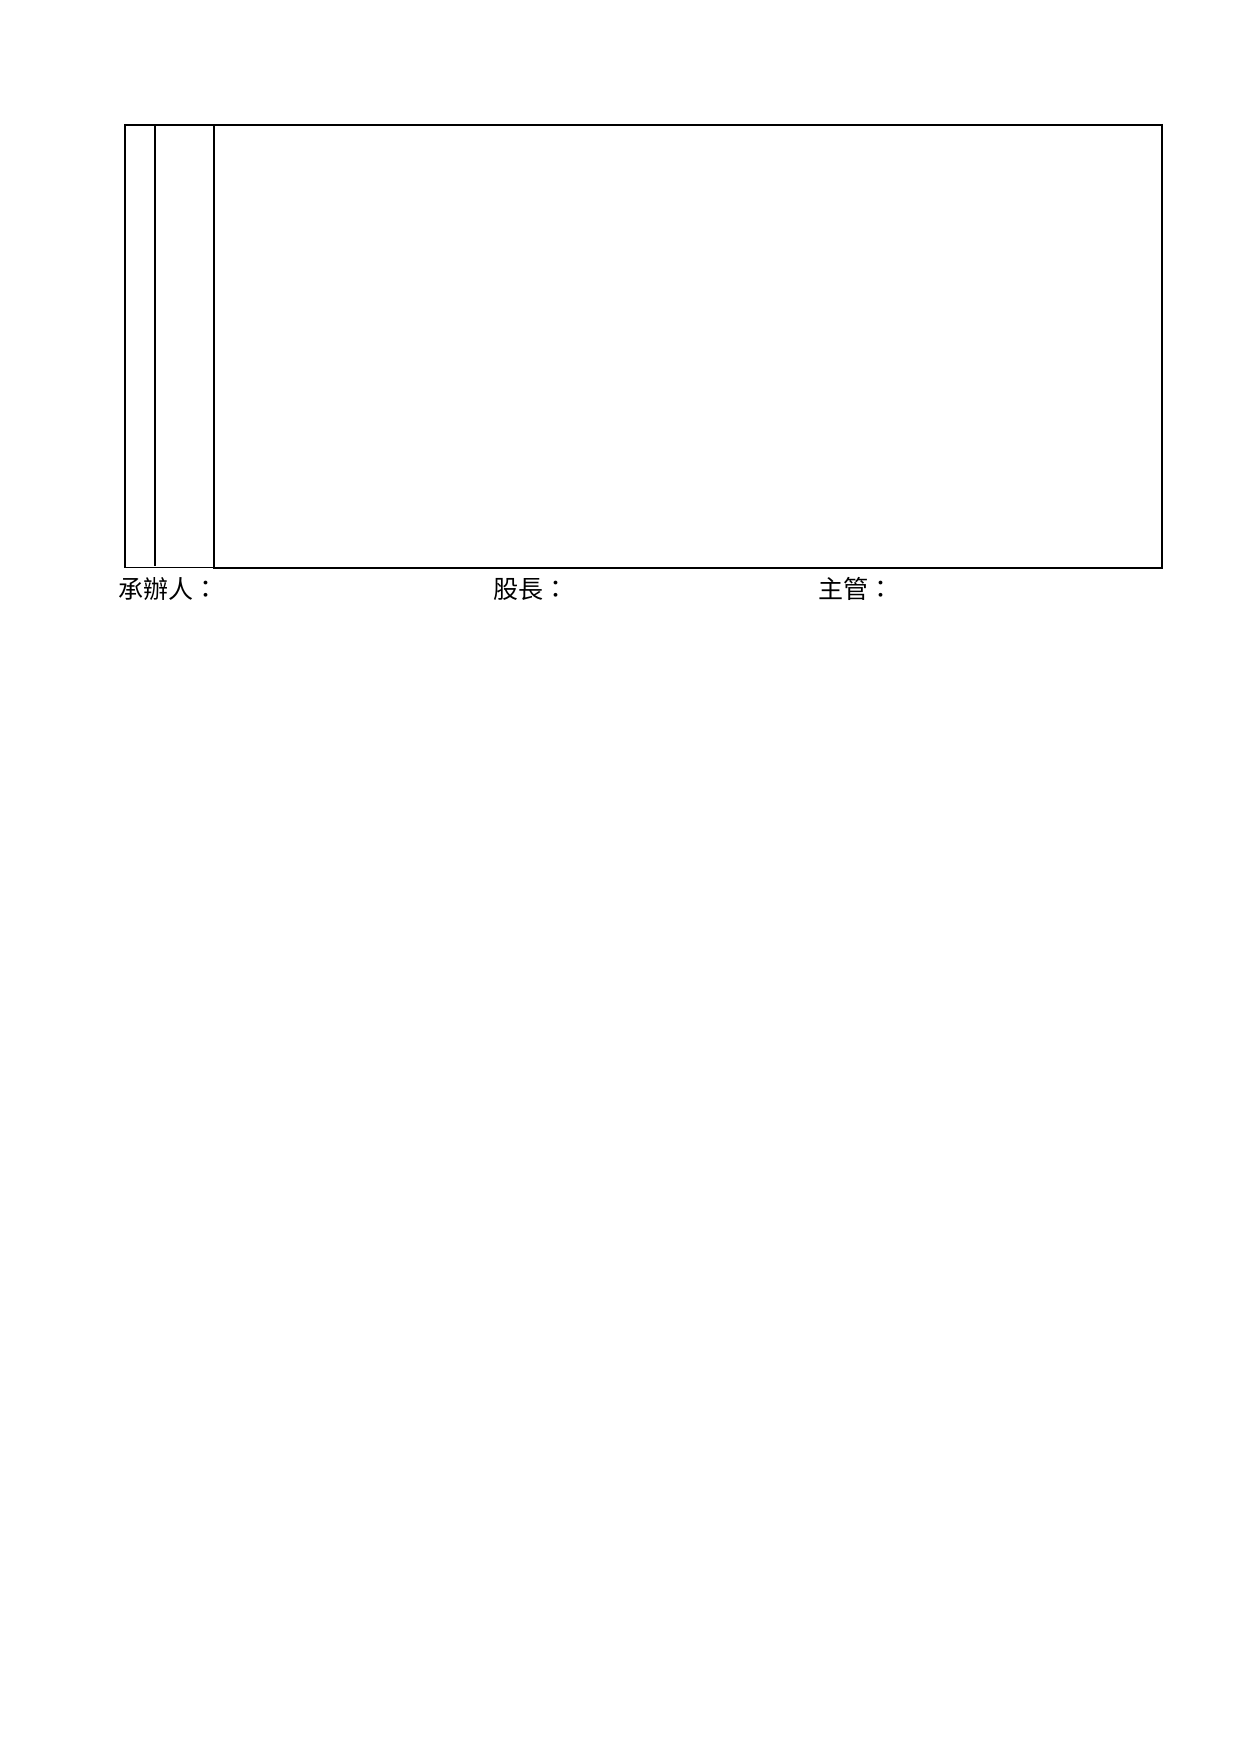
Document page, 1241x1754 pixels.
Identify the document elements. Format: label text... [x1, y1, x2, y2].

table_cell 分析 [155, 126, 213, 567]
text 承辦人： 股長： 主管： [118, 569, 1169, 606]
table_header 作業步驟區分 [126, 126, 155, 567]
table_cell [215, 126, 1161, 567]
